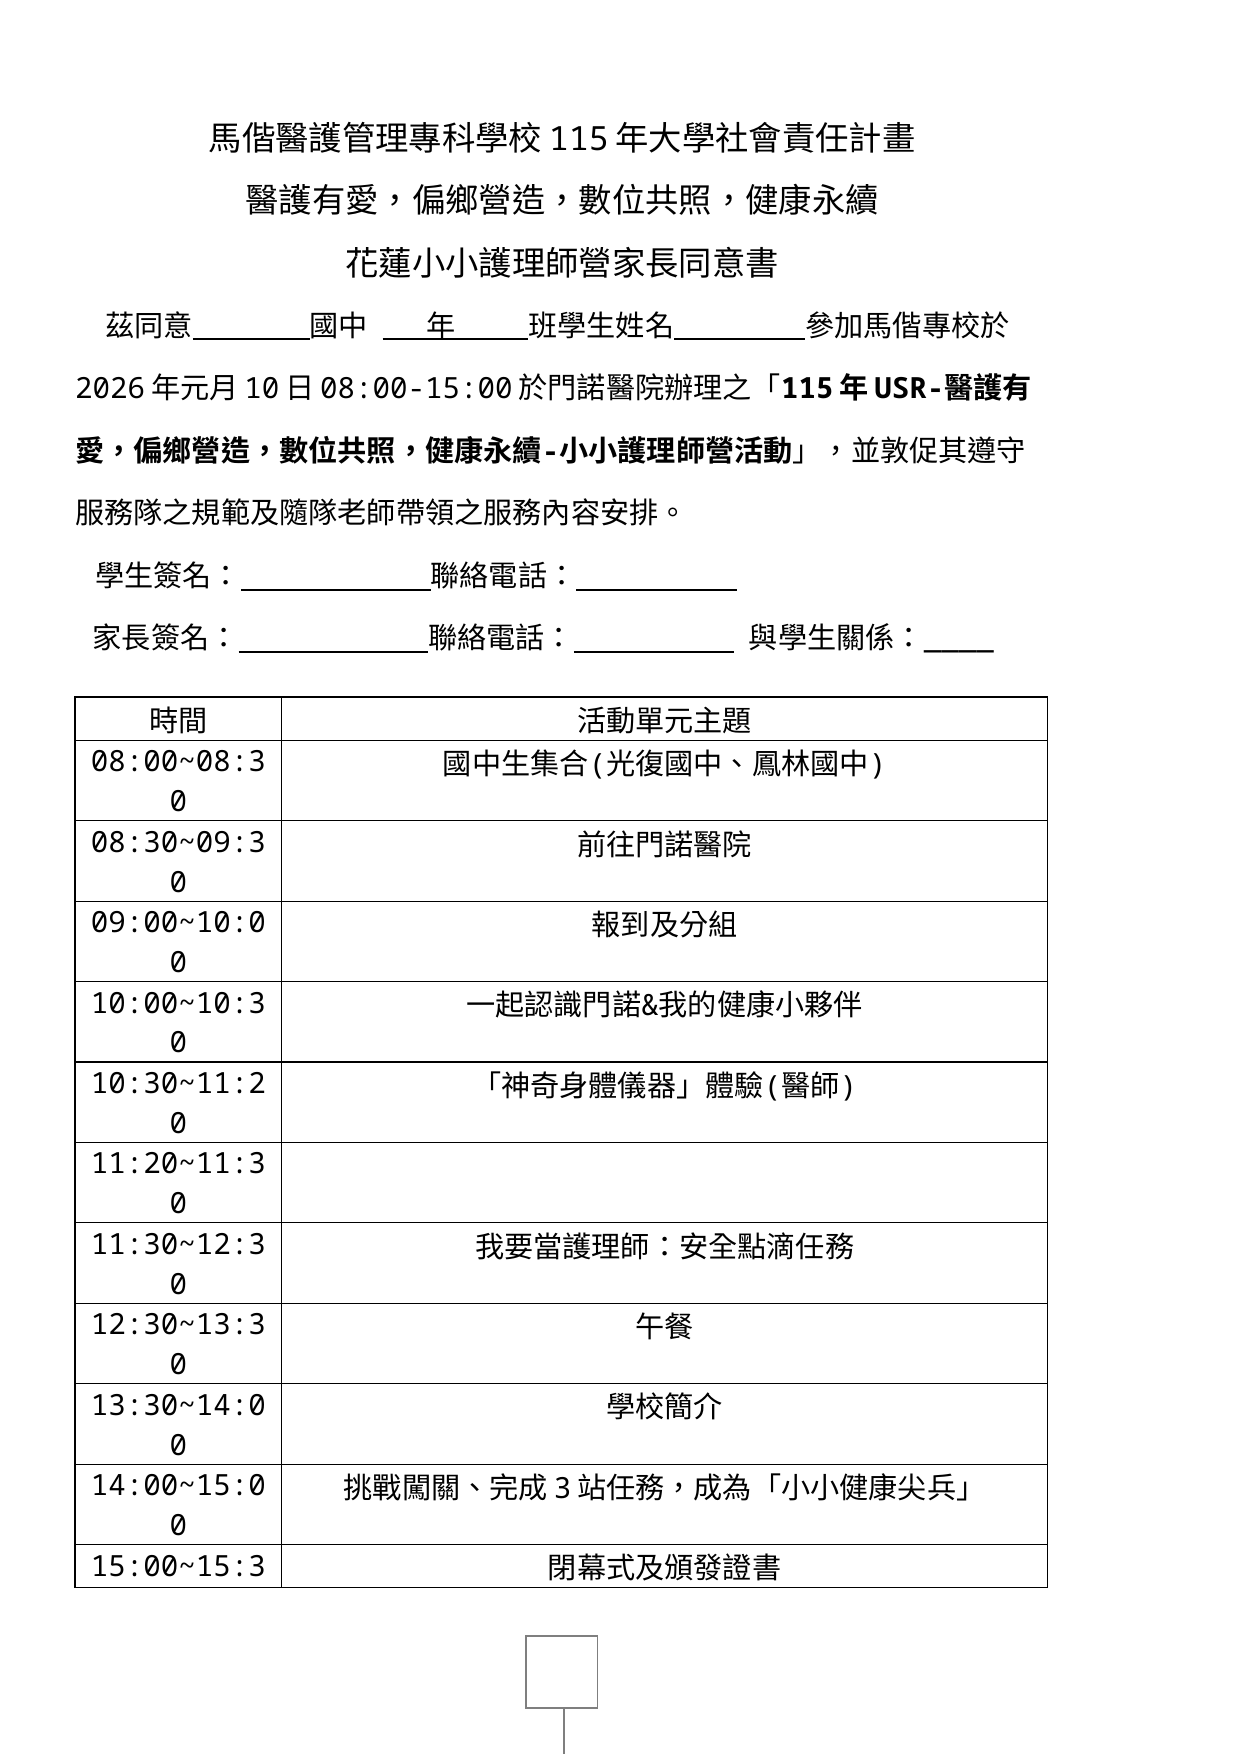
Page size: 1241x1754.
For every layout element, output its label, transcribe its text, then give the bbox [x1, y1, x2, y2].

text 學生簽名： 聯絡電話： [75, 532, 1048, 594]
table_cell 國中生集合(光復國中、鳳林國中) [282, 741, 1047, 820]
table_cell 08:30~09:30 [76, 821, 281, 901]
table_cell 報到及分組 [282, 902, 1047, 981]
table_cell 我要當護理師：安全點滴任務 [282, 1223, 1047, 1303]
text 茲同意 國中 年 班學生姓名 參加馬偕專校於2026年元月10日08:00-15:00於門諾醫院辦理之「115年USR-醫護有愛，偏鄉營造，數位共照，健康永續-小小護理師營活動」，並敦促其遵守服務隊之規範及隨隊老師帶領之服務內容安排。 [75, 282, 1048, 532]
text 家長簽名： 聯絡電話： 與學生關係：____ [75, 594, 1048, 657]
text 醫護有愛，偏鄉營造，數位共照，健康永續 [75, 157, 1048, 219]
table_cell [282, 1143, 1047, 1222]
text 花蓮小小護理師營家長同意書 [75, 219, 1048, 282]
table_cell 10:30~11:20 [76, 1063, 281, 1142]
table_cell 11:20~11:30 [76, 1143, 281, 1222]
table_cell 「神奇身體儀器」體驗(醫師) [282, 1063, 1047, 1142]
table_cell 一起認識門諾&我的健康小夥伴 [282, 982, 1047, 1061]
table_cell 前往門諾醫院 [282, 821, 1047, 901]
table_cell 09:00~10:00 [76, 902, 281, 981]
table_cell 11:30~12:30 [76, 1223, 281, 1303]
table_header 時間 [76, 698, 281, 740]
table_cell 14:00~15:00 [76, 1465, 281, 1544]
table_header 活動單元主題 [282, 698, 1047, 740]
table_cell 10:00~10:30 [76, 982, 281, 1061]
table_cell 閉幕式及頒發證書 [282, 1545, 1047, 1587]
table_cell 15:00~15:3 [76, 1545, 281, 1587]
table_cell 午餐 [282, 1304, 1047, 1383]
table_cell 13:30~14:00 [76, 1384, 281, 1463]
table_cell 學校簡介 [282, 1384, 1047, 1463]
text 馬偕醫護管理專科學校115年大學社會責任計畫 [75, 94, 1048, 157]
table_cell 12:30~13:30 [76, 1304, 281, 1383]
table_cell 08:00~08:30 [76, 741, 281, 820]
table_cell 挑戰闖關、完成3站任務，成為「小小健康尖兵」 [282, 1465, 1047, 1544]
